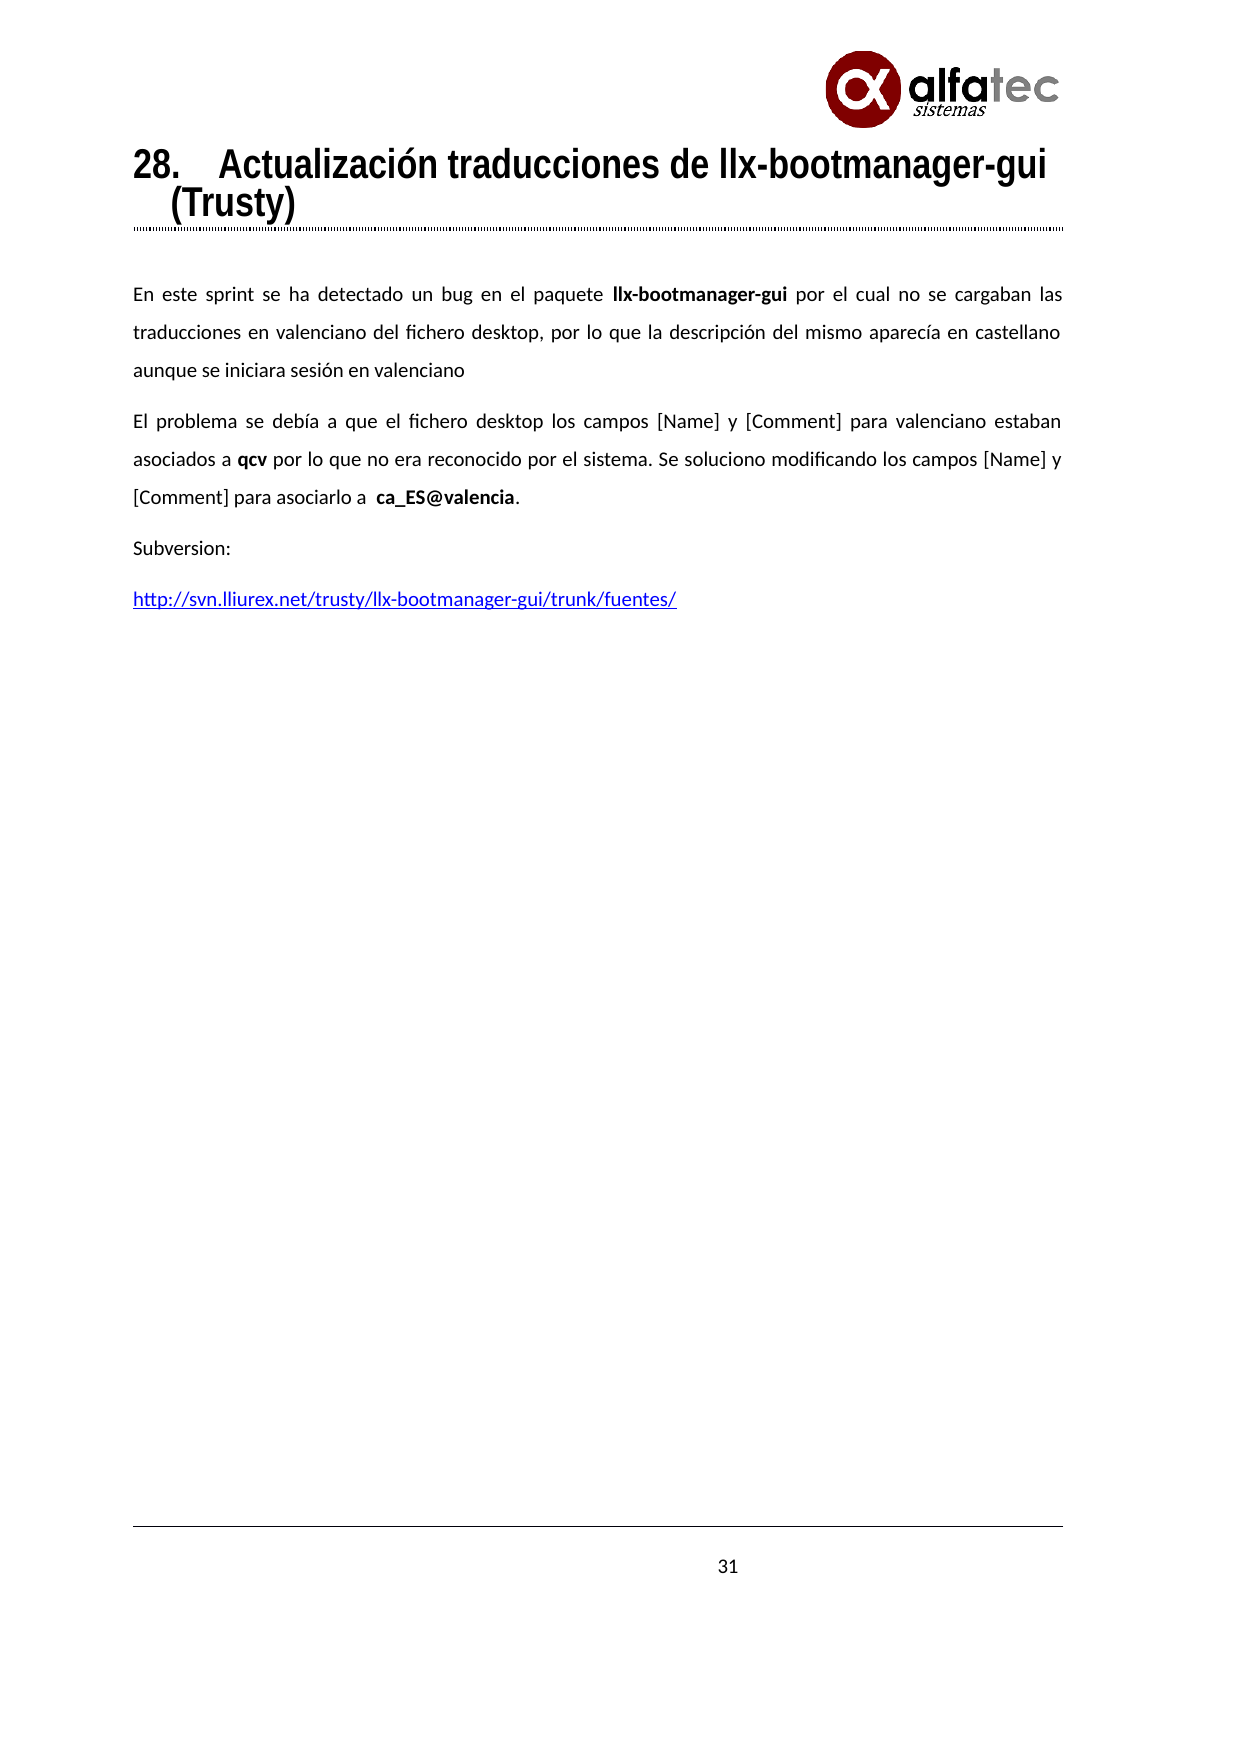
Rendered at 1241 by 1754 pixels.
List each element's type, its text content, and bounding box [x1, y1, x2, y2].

text En este sprint se ha detectado un bug en el paquete llx-bootmanager-gui por el cual no se cargaban las traducciones en valenciano del fichero desktop, por lo que la descripción del mismo aparecía en castellano aunque se iniciara sesión en valenciano [133, 281, 1063, 383]
text http://svn.lliurex.net/trusty/llx-bootmanager-gui/trunk/fuentes/ [133, 586, 1063, 611]
subtitle Actualización traducciones de llx-bootmanager-gui (Trusty) [133, 148, 1063, 231]
text Subversion: [133, 535, 1063, 561]
picture [825, 51, 1061, 128]
text El problema se debía a que el fichero desktop los campos [Name] y [Comment] para valenciano estaban asociados a qcv por lo que no era reconocido por el sistema. Se soluciono modificando los campos [Name] y [Comment] para asociarlo a ca_ES@valencia. [133, 408, 1063, 510]
